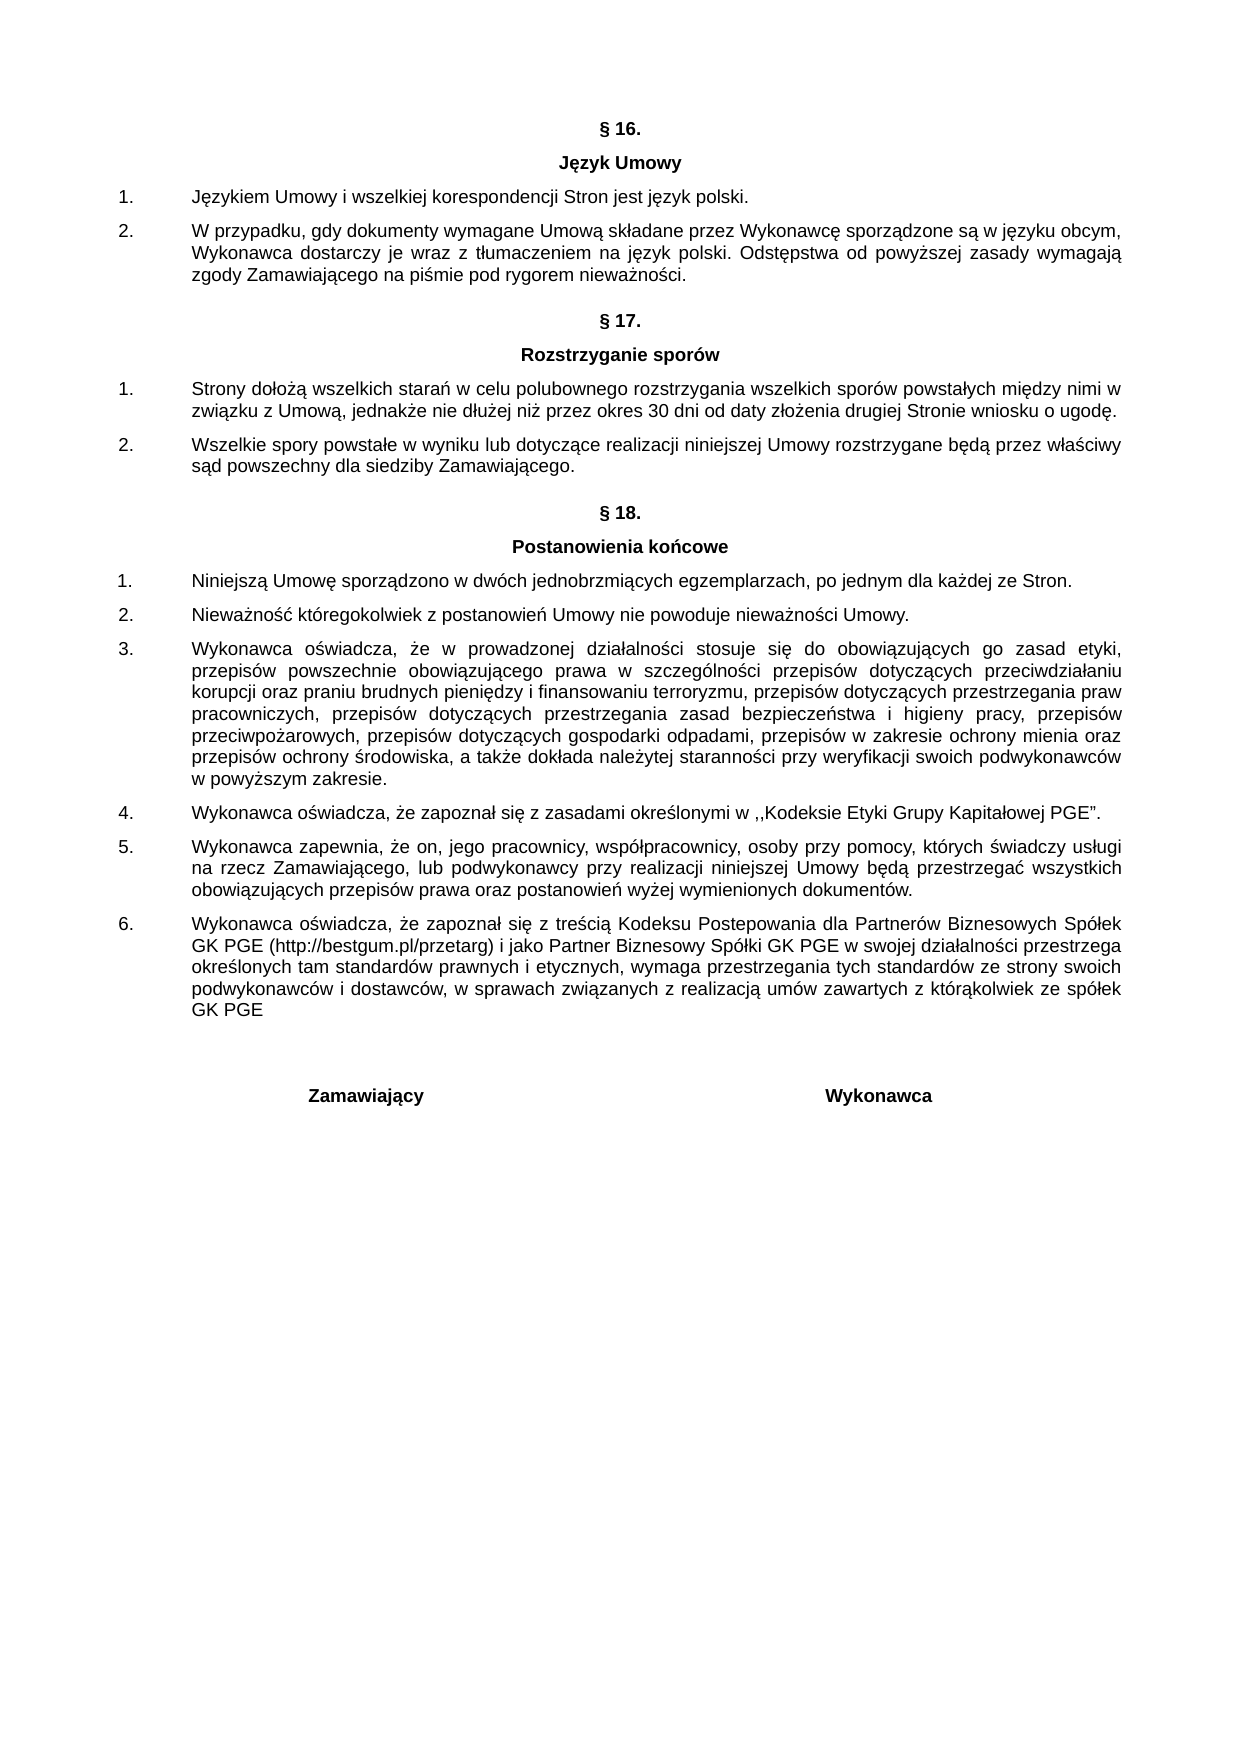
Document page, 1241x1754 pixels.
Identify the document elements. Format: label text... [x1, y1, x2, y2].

text 2. Nieważność któregokolwiek z postanowień Umowy nie powoduje nieważności Umowy. [118, 604, 1122, 626]
text 1. Niniejszą Umowę sporządzono w dwóch jednobrzmiących egzemplarzach, po jednym dla każdej ze Stron. [117, 570, 1122, 592]
text § 17. [118, 310, 1122, 332]
text 4. Wykonawca oświadcza, że zapoznał się z zasadami określonymi w ,,Kodeksie Etyki Grupy Kapitałowej PGE”. [118, 802, 1122, 823]
text Rozstrzyganie sporów [118, 344, 1122, 366]
text 3. Wykonawca oświadcza, że w prowadzonej działalności stosuje się do obowiązujących go zasad etyki, przepisów powszechnie obowiązującego prawa w szczególności przepisów dotyczących przeciwdziałaniu korupcji oraz praniu brudnych pieniędzy i finansowaniu terroryzmu, przepisów dotyczących przestrzegania praw pracowniczych, przepisów dotyczących przestrzegania zasad bezpieczeństwa i higieny pracy, przepisów przeciwpożarowych, przepisów dotyczących gospodarki odpadami, przepisów w zakresie ochrony mienia oraz przepisów ochrony środowiska, a także dokłada należytej staranności przy weryfikacji swoich podwykonawców w powyższym zakresie. [118, 638, 1122, 789]
text § 16. [118, 118, 1122, 140]
text 5. Wykonawca zapewnia, że on, jego pracownicy, współpracownicy, osoby przy pomocy, których świadczy usługi na rzecz Zamawiającego, lub podwykonawcy przy realizacji niniejszej Umowy będą przestrzegać wszystkich obowiązujących przepisów prawa oraz postanowień wyżej wymienionych dokumentów. [118, 836, 1122, 900]
text § 18. [118, 502, 1122, 523]
list Strony dołożą wszelkich starań w celu polubownego rozstrzygania wszelkich sporów powstałych między nimi w związku z Umową, jednakże nie dłużej niż przez okres 30 dni od daty złożenia drugiej Stronie wniosku o ugodę. [118, 378, 1122, 421]
text 1. Językiem Umowy i wszelkiej korespondencji Stron jest język polski. [118, 186, 1122, 208]
text Zamawiający Wykonawca [118, 1084, 1122, 1106]
list Wszelkie spory powstałe w wyniku lub dotyczące realizacji niniejszej Umowy rozstrzygane będą przez właściwy sąd powszechny dla siedziby Zamawiającego. [118, 434, 1122, 477]
text 6. Wykonawca oświadcza, że zapoznał się z treścią Kodeksu Postepowania dla Partnerów Biznesowych Spółek GK PGE (http://bestgum.pl/przetarg) i jako Partner Biznesowy Spółki GK PGE w swojej działalności przestrzega określonych tam standardów prawnych i etycznych, wymaga przestrzegania tych standardów ze strony swoich podwykonawców i dostawców, w sprawach związanych z realizacją umów zawartych z którąkolwiek ze spółek GK PGE [118, 913, 1122, 1021]
text Postanowienia końcowe [118, 536, 1122, 557]
text 2. W przypadku, gdy dokumenty wymagane Umową składane przez Wykonawcę sporządzone są w języku obcym, Wykonawca dostarczy je wraz z tłumaczeniem na język polski. Odstępstwa od powyższej zasady wymagają zgody Zamawiającego na piśmie pod rygorem nieważności. [118, 220, 1122, 285]
text Język Umowy [118, 152, 1122, 174]
